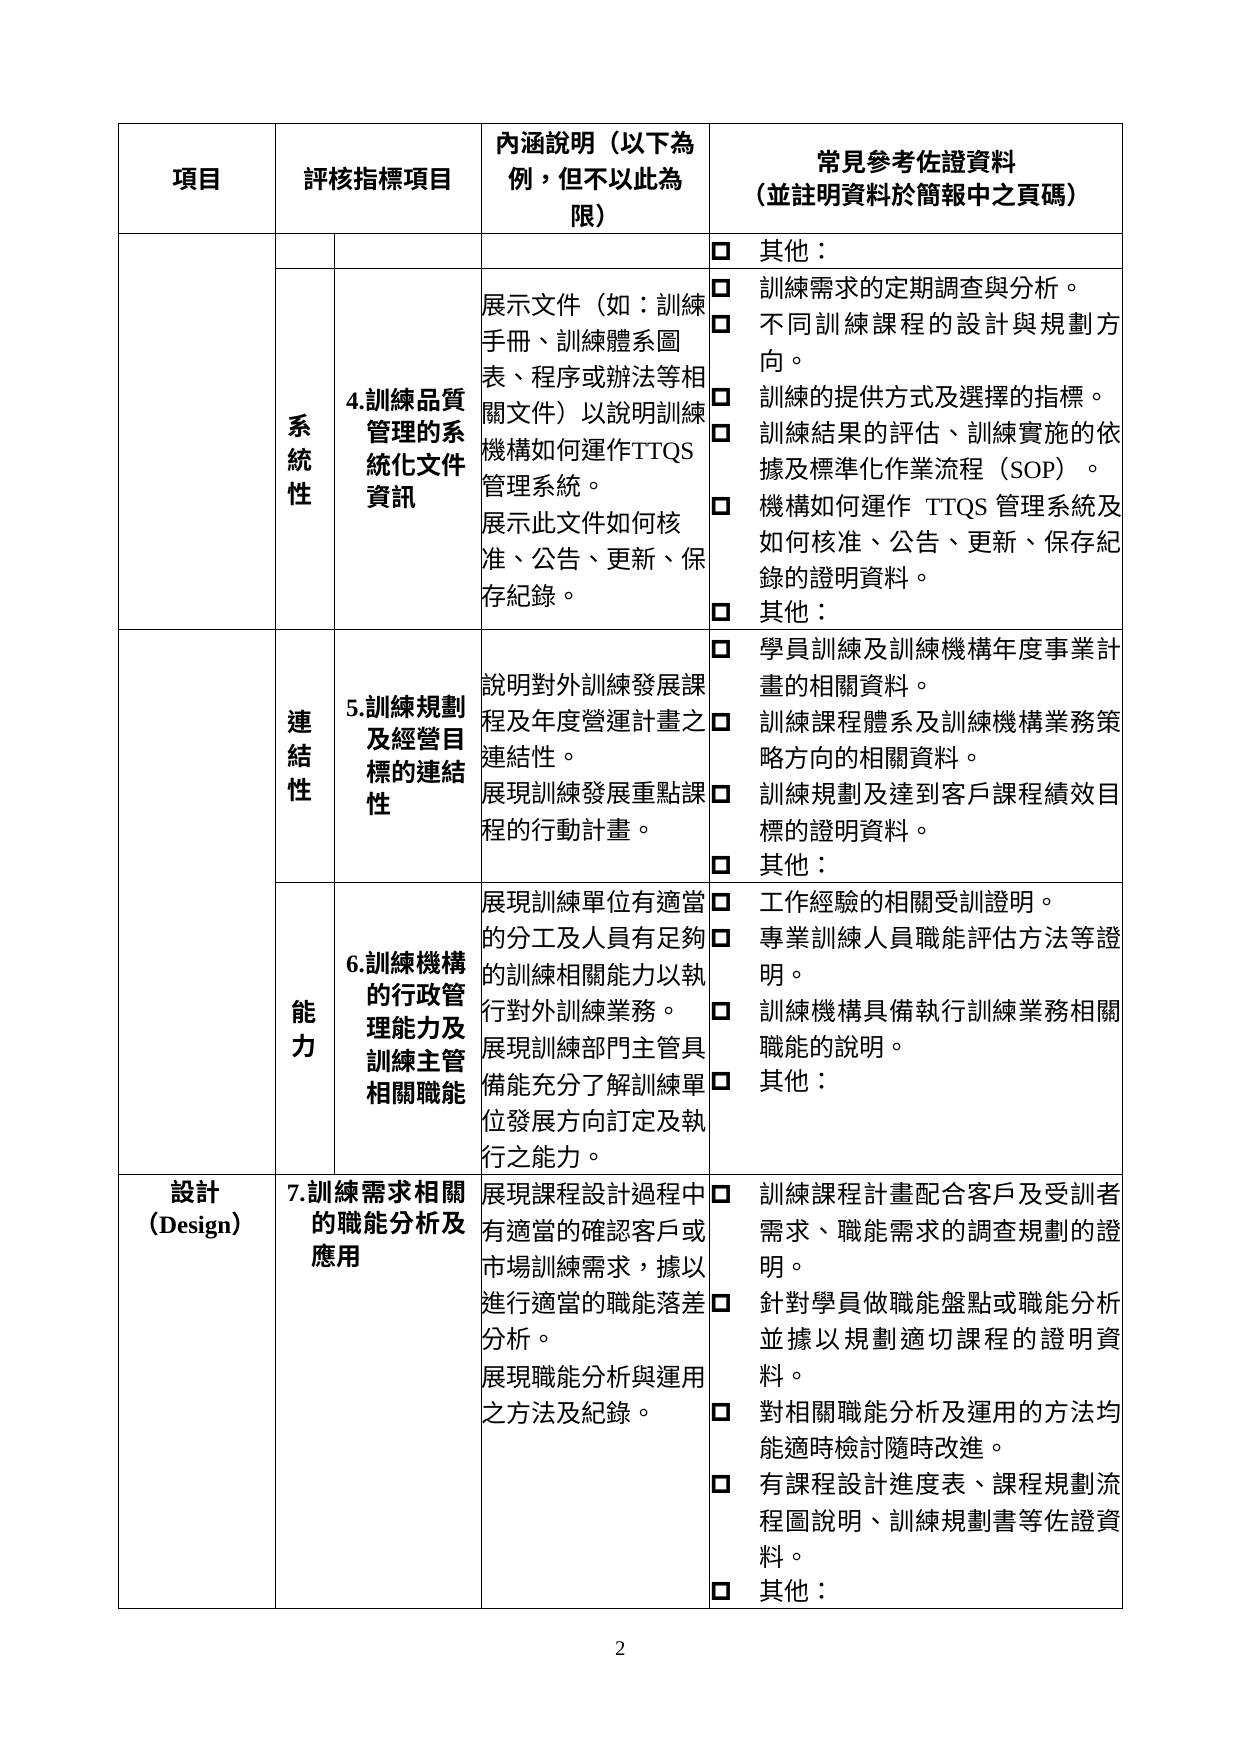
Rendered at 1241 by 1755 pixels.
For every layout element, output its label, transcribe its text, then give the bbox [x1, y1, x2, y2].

table_cell [119, 234, 275, 629]
table_header 評核指標項目 [276, 124, 481, 232]
table_cell [119, 630, 275, 1174]
table_cell 訓練課程計畫配合客戶及受訓者需求、職能需求的調查規劃的證明。 針對學員做職能盤點或職能分析並據以規劃適切課程的證明資料。 對相關職能分析及運用的方法均能適時檢討隨時改進。 有課程設計進度表、課程規劃流程圖說明、訓練規劃書等佐證資料。 其他： [710, 1175, 1122, 1608]
table_cell 說明對外訓練發展課程及年度營運計畫之連結性。 展現訓練發展重點課程的行動計畫。 [482, 630, 709, 882]
table_cell 訓練體系圖解及核心訓練類別名稱。 學員訓練及訓練機構事業發展相關的證明。 學員訓練類型及促進關鍵績效指標（KPI）。 學員訓練及學員職務相稱的證明。 其他： [710, 234, 1122, 268]
table_cell 連結性 [276, 630, 334, 882]
table_cell 訓練需求的定期調查與分析。 不同訓練課程的設計與規劃方向。 訓練的提供方式及選擇的指標。 訓練結果的評估、訓練實施的依據及標準化作業流程（SOP）。 機構如何運作 TTQS 管理系統及如何核准、公告、更新、保存紀錄的證明資料。 其他： [710, 269, 1122, 629]
table_cell [335, 234, 481, 268]
table_cell 設計 （Design） [119, 1175, 275, 1608]
table_cell 能力 [276, 883, 334, 1174]
table_cell 學員訓練及訓練機構年度事業計畫的相關資料。 訓練課程體系及訓練機構業務策略方向的相關資料。 訓練規劃及達到客戶課程績效目標的證明資料。 其他： [710, 630, 1122, 882]
table_cell [276, 234, 334, 268]
table_cell [482, 234, 709, 268]
table_header 內涵說明（以下為例，但不以此為限） [482, 124, 709, 232]
table_cell 展現課程設計過程中有適當的確認客戶或市場訓練需求，據以進行適當的職能落差分析。 展現職能分析與運用之方法及紀錄。 [482, 1175, 709, 1608]
table_header 常見參考佐證資料 （並註明資料於簡報中之頁碼） [710, 124, 1122, 232]
table_cell 展示文件（如：訓練手冊、訓練體系圖表、程序或辦法等相關文件）以說明訓練機構如何運作TTQS管理系統。 展示此文件如何核准、公告、更新、保存紀錄。 [482, 269, 709, 629]
table_cell 工作經驗的相關受訓證明。 專業訓練人員職能評估方法等證明。 訓練機構具備執行訓練業務相關職能的說明。 其他： [710, 883, 1122, 1174]
table_cell 7.訓練需求相關的職能分析及應用 [276, 1175, 481, 1608]
table_cell 系統性 [276, 269, 334, 629]
table_cell 6.訓練機構的行政管理能力及訓練主管相關職能 [335, 883, 481, 1174]
table_header 項目 [119, 124, 275, 232]
table_cell 5.訓練規劃及經營目標的連結性 [335, 630, 481, 882]
table_cell 4.訓練品質管理的系統化文件資訊 [335, 269, 481, 629]
table_cell 展現訓練單位有適當的分工及人員有足夠的訓練相關能力以執行對外訓練業務。 展現訓練部門主管具備能充分了解訓練單位發展方向訂定及執行之能力。 [482, 883, 709, 1174]
